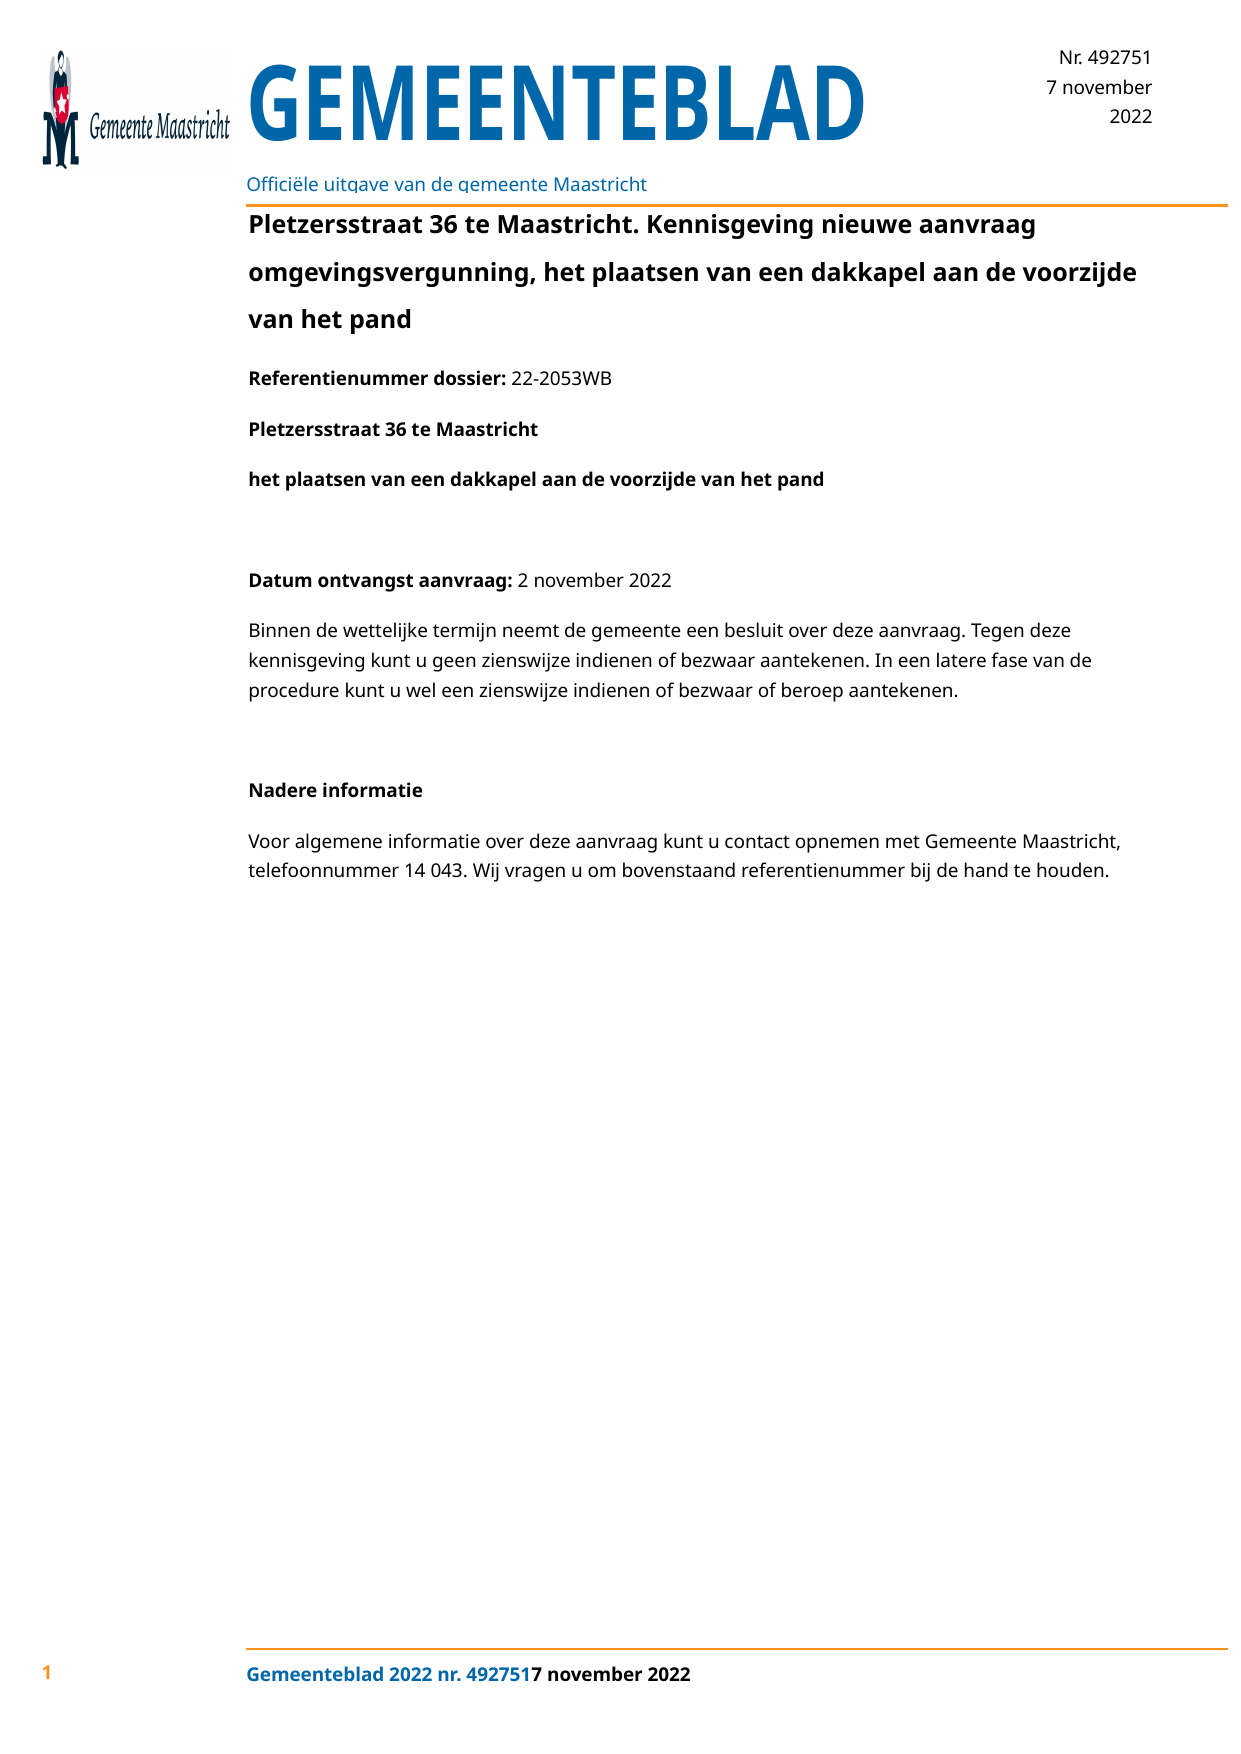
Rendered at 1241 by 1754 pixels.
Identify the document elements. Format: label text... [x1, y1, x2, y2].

text Referentienummer dossier: 22-2053WB [248, 366, 1152, 391]
text Binnen de wettelijke termijn neemt de gemeente een besluit over deze aanvraag. Tegen deze kennisgeving kunt u geen zienswijze indienen of bezwaar aantekenen. In een latere fase van de procedure kunt u wel een zienswijze indienen of bezwaar of beroep aantekenen. [248, 618, 1152, 702]
text Nadere informatie [248, 778, 1152, 803]
text Datum ontvangst aanvraag: 2 november 2022 [248, 567, 1152, 593]
text het plaatsen van een dakkapel aan de voorzijde van het pand [248, 466, 1152, 492]
text Voor algemene informatie over deze aanvraag kunt u contact opnemen met Gemeente Maastricht, telefoonnummer 14 043. Wij vragen u om bovenstaand referentienummer bij de hand te houden. [248, 828, 1152, 883]
text Pletzersstraat 36 te Maastricht [248, 416, 1152, 442]
text Pletzersstraat 36 te Maastricht. Kennisgeving nieuwe aanvraag omgevingsvergunning, het plaatsen van een dakkapel aan de voorzijde van het pand [248, 207, 1152, 336]
picture [41, 47, 231, 172]
